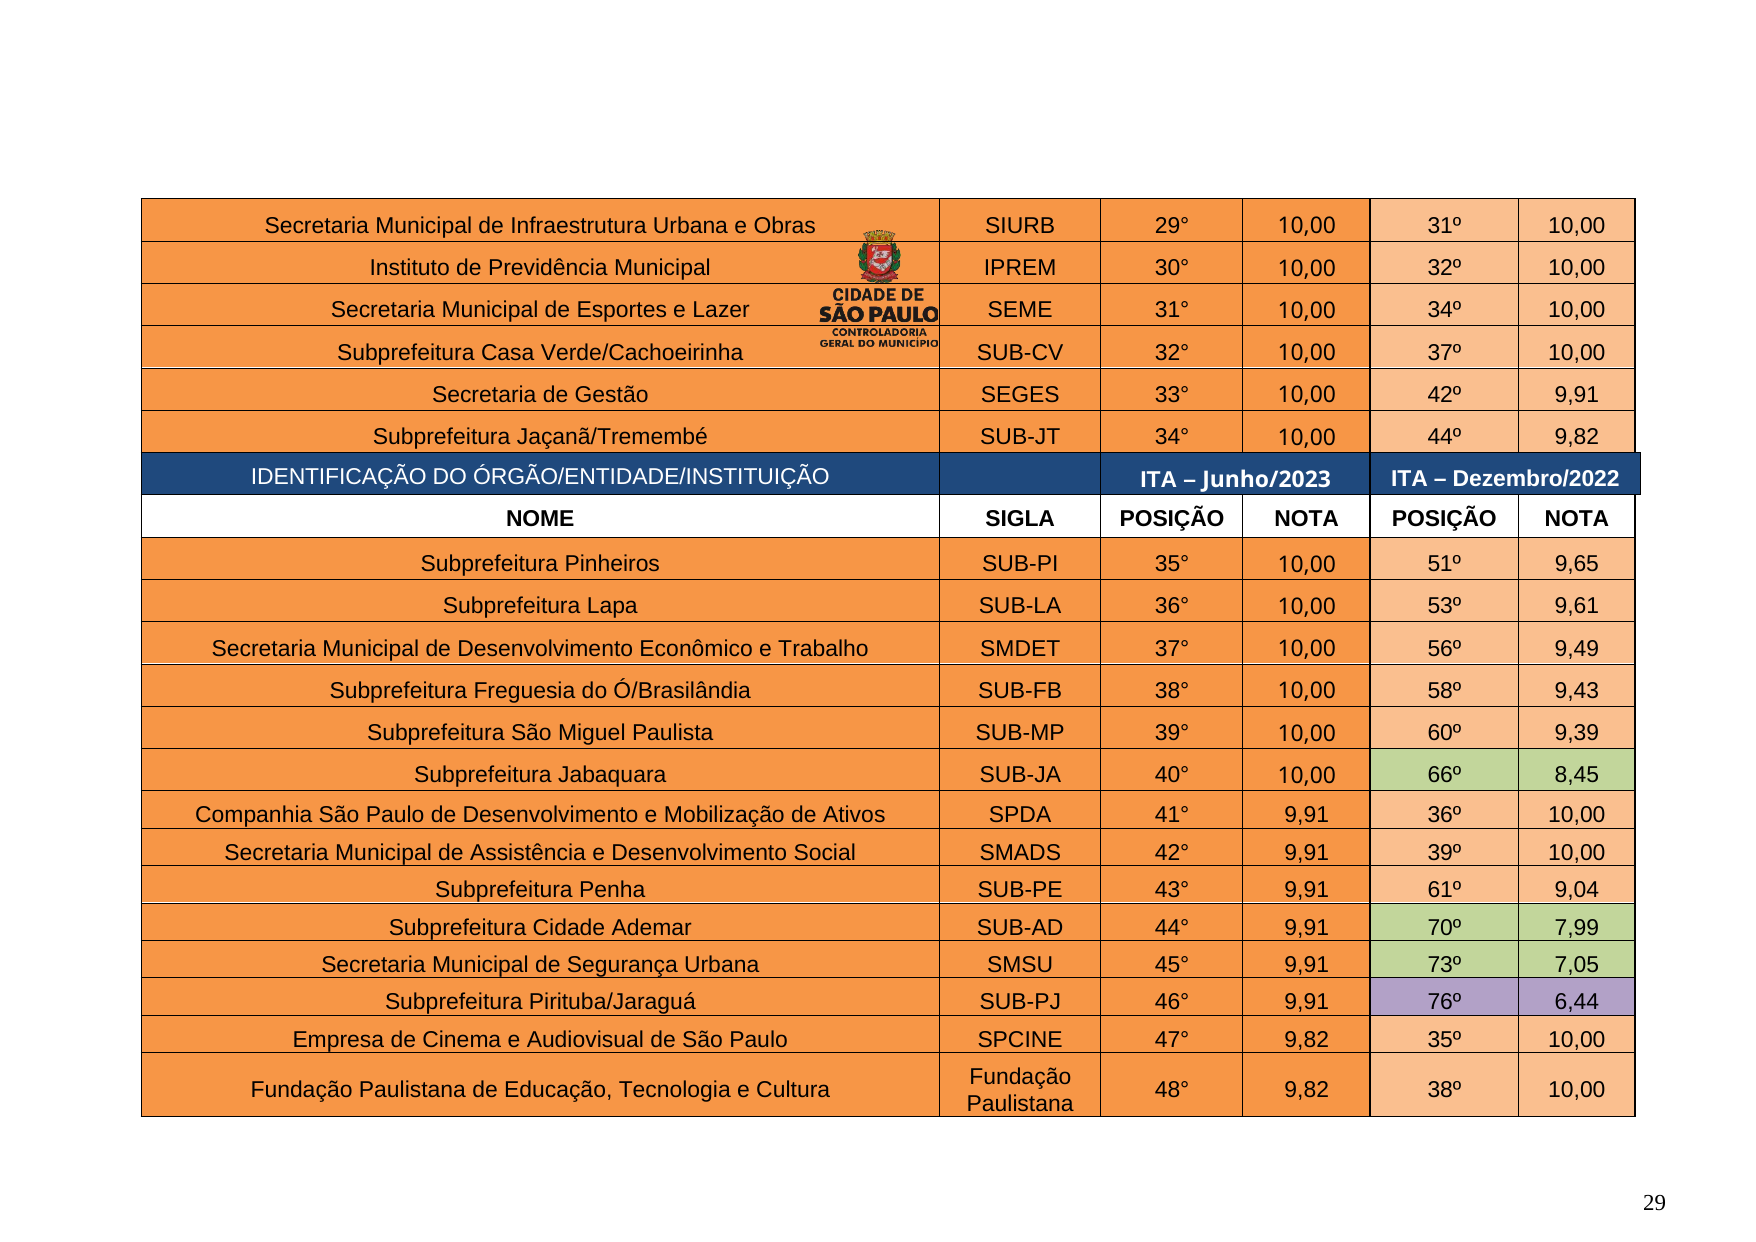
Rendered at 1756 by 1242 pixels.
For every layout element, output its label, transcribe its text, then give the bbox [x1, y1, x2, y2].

table_cell Fundação Paulistana [940, 1053, 1100, 1116]
table_cell Secretaria Municipal de Esportes e Lazer [142, 284, 939, 325]
table_cell 36° [1101, 580, 1242, 621]
table_cell [1636, 495, 1640, 537]
table_cell 8,45 [1519, 749, 1634, 790]
table_cell 10,00 [1243, 580, 1369, 621]
table_cell 43° [1101, 866, 1242, 902]
table_cell Subprefeitura Cidade Ademar [142, 904, 939, 940]
table_cell 36º [1371, 791, 1518, 828]
table_cell Subprefeitura Jabaquara [142, 749, 939, 790]
table_cell 42º [1371, 369, 1518, 410]
table_cell Subprefeitura Pirituba/Jaraguá [142, 978, 939, 1015]
table_cell 37º [1371, 326, 1518, 367]
table_cell 35º [1371, 1016, 1518, 1052]
table_cell Subprefeitura Jaçanã/Tremembé [142, 411, 939, 452]
table_cell 9,61 [1519, 580, 1634, 621]
table_cell [1636, 706, 1640, 748]
table_cell [1636, 664, 1640, 706]
table_cell 9,91 [1243, 904, 1369, 940]
table_cell 58º [1371, 665, 1518, 706]
table_cell [940, 453, 1100, 494]
table_cell 10,00 [1519, 1053, 1634, 1116]
table_cell 9,04 [1519, 866, 1634, 902]
table_cell Subprefeitura Penha [142, 866, 939, 902]
table_cell Instituto de Previdência Municipal [142, 242, 871, 283]
table_cell Companhia São Paulo de Desenvolvimento e Mobilização de Ativos [142, 791, 939, 828]
table_cell 48° [1101, 1053, 1242, 1116]
table_cell SUB-FB [940, 665, 1100, 706]
table_cell ITA – Junho/2023 [1101, 453, 1369, 494]
table_cell SUB-PI [940, 538, 1100, 579]
table_cell [1636, 865, 1640, 902]
table_cell POSIÇÃO [1371, 495, 1518, 537]
table_cell 10,00 [1519, 326, 1634, 367]
table_cell [1636, 537, 1640, 579]
table_cell 38º [1371, 1053, 1518, 1116]
table_cell 44° [1101, 904, 1242, 940]
table_cell NOTA [1243, 495, 1369, 537]
table_cell 66º [1371, 749, 1518, 790]
table_cell 9,91 [1243, 829, 1369, 865]
table_cell [1636, 828, 1640, 865]
table_cell [890, 242, 939, 283]
table_cell [1636, 410, 1640, 452]
table_cell 7,99 [1519, 904, 1634, 940]
table_cell 42° [1101, 829, 1242, 865]
table_cell 51º [1371, 538, 1518, 579]
table_cell 9,82 [1243, 1053, 1369, 1116]
table_cell SMADS [940, 829, 1100, 865]
table_cell 9,91 [1243, 791, 1369, 828]
table_cell SUB-AD [940, 904, 1100, 940]
table_cell NOTA [1519, 495, 1634, 537]
table_cell [1636, 977, 1640, 1015]
table_cell IPREM [940, 242, 1100, 283]
table_cell Secretaria Municipal de Desenvolvimento Econômico e Trabalho [142, 622, 939, 663]
table_cell 6,44 [1519, 978, 1634, 1015]
table_cell SEGES [940, 369, 1100, 410]
table_cell SUB-JA [940, 749, 1100, 790]
table_cell 70º [1371, 904, 1518, 940]
table_cell 29° [1101, 199, 1242, 241]
table_cell 9,82 [1243, 1016, 1369, 1052]
table_cell 56º [1371, 622, 1518, 663]
table_cell Subprefeitura São Miguel Paulista [142, 707, 939, 748]
table_cell Subprefeitura Lapa [142, 580, 939, 621]
table_cell SIGLA [940, 495, 1100, 537]
table_cell 32° [1101, 326, 1242, 367]
table_cell 9,82 [1519, 411, 1634, 452]
table_cell SEME [940, 284, 1100, 325]
table_cell 10,00 [1243, 284, 1369, 325]
table_cell 10,00 [1519, 1016, 1634, 1052]
table_cell 35° [1101, 538, 1242, 579]
table_cell Subprefeitura Pinheiros [142, 538, 939, 579]
table_cell 10,00 [1243, 665, 1369, 706]
table_cell 9,39 [1519, 707, 1634, 748]
table_cell 10,00 [1519, 199, 1634, 241]
table_cell 7,05 [1519, 941, 1634, 977]
table_cell 10,00 [1243, 369, 1369, 410]
table_cell [1636, 241, 1640, 283]
table_cell 10,00 [1243, 538, 1369, 579]
table_cell SPDA [940, 791, 1100, 828]
table_cell [1636, 903, 1640, 940]
table_cell SPCINE [940, 1016, 1100, 1052]
table_cell 38° [1101, 665, 1242, 706]
table_cell IDENTIFICAÇÃO DO ÓRGÃO/ENTIDADE/INSTITUIÇÃO [142, 453, 939, 494]
table_cell SUB-MP [940, 707, 1100, 748]
table_cell 32º [1371, 242, 1518, 283]
table_cell 9,65 [1519, 538, 1634, 579]
table_cell 9,91 [1519, 369, 1634, 410]
table_cell POSIÇÃO [1101, 495, 1242, 537]
table_cell 73º [1371, 941, 1518, 977]
table_cell 10,00 [1243, 242, 1369, 283]
table_cell 53º [1371, 580, 1518, 621]
table_cell 30° [1101, 242, 1242, 283]
table_cell Secretaria Municipal de Segurança Urbana [142, 941, 939, 977]
table_cell 40° [1101, 749, 1242, 790]
table_cell 10,00 [1243, 411, 1369, 452]
table_cell 9,91 [1243, 978, 1369, 1015]
table_cell 10,00 [1243, 707, 1369, 748]
table_cell SUB-LA [940, 580, 1100, 621]
table_cell SUB-JT [940, 411, 1100, 452]
table_cell Fundação Paulistana de Educação, Tecnologia e Cultura [142, 1053, 939, 1116]
table_cell 44º [1371, 411, 1518, 452]
table_cell [1636, 940, 1640, 977]
table_cell Subprefeitura Casa Verde/Cachoeirinha [142, 326, 939, 367]
table_cell 39º [1371, 829, 1518, 865]
table_cell 9,43 [1519, 665, 1634, 706]
table_cell [1636, 325, 1640, 367]
table_cell 33° [1101, 369, 1242, 410]
table_cell 9,91 [1243, 941, 1369, 977]
table_cell [1636, 748, 1640, 790]
table_cell [1636, 283, 1640, 325]
table_cell [1636, 790, 1640, 828]
table_cell 47° [1101, 1016, 1242, 1052]
table_cell [1636, 579, 1640, 621]
table_cell 10,00 [1243, 622, 1369, 663]
table_cell 37° [1101, 622, 1242, 663]
table_cell [1636, 1015, 1640, 1052]
table_cell 60º [1371, 707, 1518, 748]
table_cell 10,00 [1519, 829, 1634, 865]
table_cell 10,00 [1519, 284, 1634, 325]
table_cell Secretaria Municipal de Infraestrutura Urbana e Obras [142, 199, 939, 241]
table_cell 61º [1371, 866, 1518, 902]
table_cell [1636, 368, 1640, 410]
table_cell [1636, 621, 1640, 663]
table_cell 34° [1101, 411, 1242, 452]
table_cell 46° [1101, 978, 1242, 1015]
table_cell 10,00 [1243, 326, 1369, 367]
table_cell SMSU [940, 941, 1100, 977]
table_cell [1636, 1052, 1640, 1116]
table_cell SMDET [940, 622, 1100, 663]
table_cell 34º [1371, 284, 1518, 325]
table_cell 31° [1101, 284, 1242, 325]
table_cell 10,00 [1519, 791, 1634, 828]
table_cell 41° [1101, 791, 1242, 828]
table_cell 45° [1101, 941, 1242, 977]
table_cell 9,49 [1519, 622, 1634, 663]
table_cell 9,91 [1243, 866, 1369, 902]
table_cell SUB-PJ [940, 978, 1100, 1015]
table_cell 10,00 [1243, 749, 1369, 790]
table_cell Empresa de Cinema e Audiovisual de São Paulo [142, 1016, 939, 1052]
table_cell 10,00 [1243, 199, 1369, 241]
table_cell SUB-CV [940, 326, 1100, 367]
table_cell [1636, 198, 1640, 241]
table_cell 31º [1371, 199, 1518, 241]
table_cell 76º [1371, 978, 1518, 1015]
table_cell Secretaria de Gestão [142, 369, 939, 410]
table_cell Subprefeitura Freguesia do Ó/Brasilândia [142, 665, 939, 706]
table_cell ITA – Dezembro/2022 [1371, 453, 1640, 494]
table_cell Secretaria Municipal de Assistência e Desenvolvimento Social [142, 829, 939, 865]
table_cell 39° [1101, 707, 1242, 748]
table_cell NOME [142, 495, 939, 537]
table_cell SIURB [940, 199, 1100, 241]
table_cell SUB-PE [940, 866, 1100, 902]
table_cell 10,00 [1519, 242, 1634, 283]
